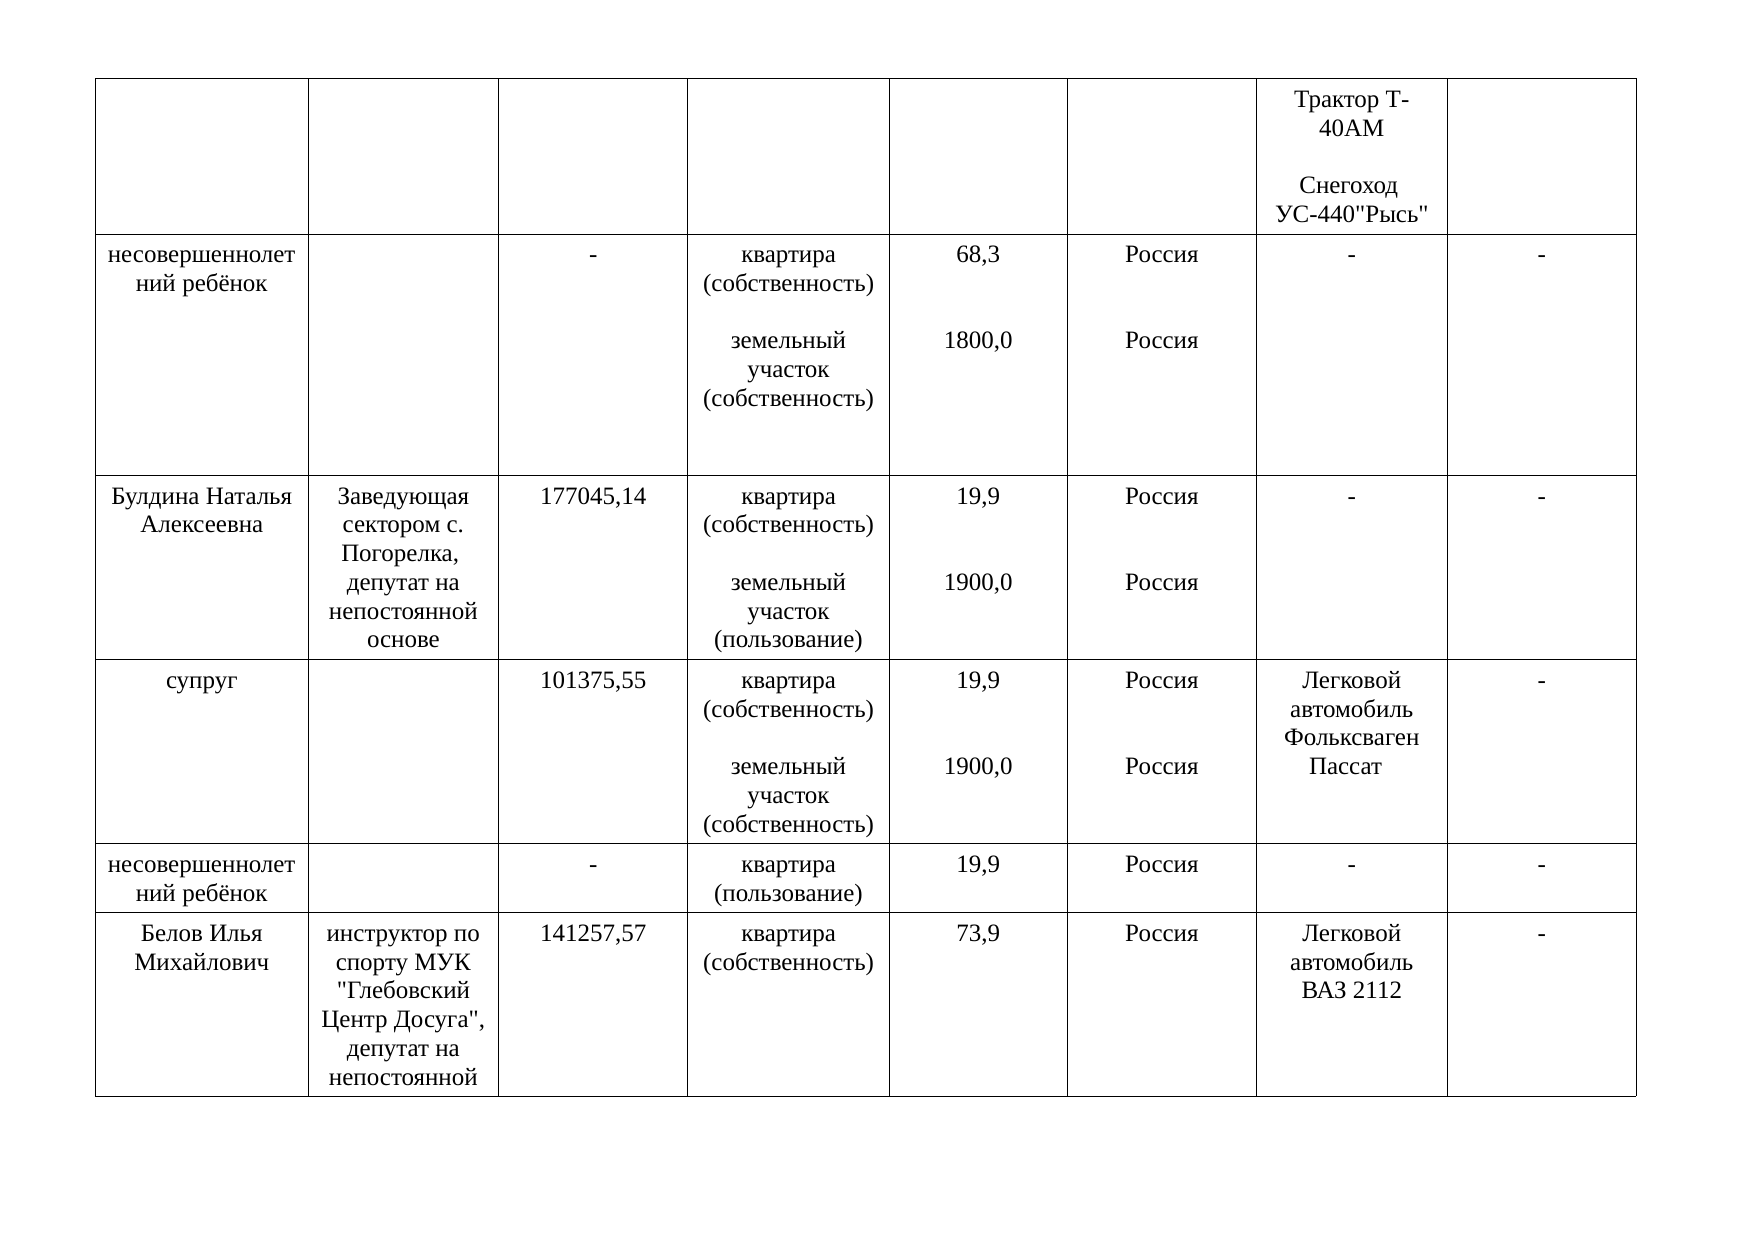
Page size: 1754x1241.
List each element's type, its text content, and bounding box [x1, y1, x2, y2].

table_cell - [499, 844, 687, 912]
table_cell [890, 79, 1067, 233]
table_cell инструктор по спорту МУК "Глебовский Центр Досуга", депутат на непостоянной [309, 913, 498, 1096]
table_cell 101375,55 [499, 660, 687, 843]
table_cell 19,9 1900,0 [890, 476, 1067, 659]
table_cell квартира (пользование) [688, 844, 889, 912]
table_cell - [1448, 844, 1636, 912]
table_cell супруг [96, 660, 308, 843]
table_cell - [1257, 235, 1447, 475]
table_cell [309, 79, 498, 233]
table_cell квартира (собственность) [688, 913, 889, 1096]
table_cell Заведующая сектором с. Погорелка, депутат на непостоянной основе [309, 476, 498, 659]
table_cell квартира (собственность) земельный участок (собственность) [688, 235, 889, 475]
table_cell - [1257, 476, 1447, 659]
table_cell 19,9 1900,0 [890, 660, 1067, 843]
table_cell [309, 235, 498, 475]
table_cell - [1257, 844, 1447, 912]
table_cell [688, 79, 889, 233]
table_cell Легковой автомобиль ВАЗ 2112 [1257, 913, 1447, 1096]
table_cell Россия Россия [1068, 476, 1256, 659]
table_cell [499, 79, 687, 233]
table_cell 177045,14 [499, 476, 687, 659]
table_cell [309, 844, 498, 912]
table_cell несовершеннолетний ребёнок [96, 235, 308, 475]
table_cell квартира (собственность) земельный участок (пользование) [688, 476, 889, 659]
table_cell квартира (собственность) земельный участок (собственность) [688, 660, 889, 843]
table_cell Россия [1068, 913, 1256, 1096]
table_cell Трактор Т-40АМ Снегоход УС-440"Рысь" [1257, 79, 1447, 233]
table_cell - [1448, 235, 1636, 475]
table_cell [1068, 79, 1256, 233]
table_cell Легковой автомобиль Фольксваген Пассат [1257, 660, 1447, 843]
table_cell несовершеннолетний ребёнок [96, 844, 308, 912]
table_cell - [1448, 79, 1636, 233]
table_cell [96, 79, 308, 233]
table_cell Россия Россия [1068, 235, 1256, 475]
table_cell 68,3 1800,0 [890, 235, 1067, 475]
table_cell - [1448, 476, 1636, 659]
table_cell Булдина Наталья Алексеевна [96, 476, 308, 659]
table_cell 141257,57 [499, 913, 687, 1096]
table_cell Белов Илья Михайлович [96, 913, 308, 1096]
table_cell 73,9 [890, 913, 1067, 1096]
table_cell - [1448, 660, 1636, 843]
table_cell Россия Россия [1068, 660, 1256, 843]
table_cell - [1448, 913, 1636, 1096]
table_cell - [499, 235, 687, 475]
table_cell Россия [1068, 844, 1256, 912]
table_cell [309, 660, 498, 843]
table_cell 19,9 [890, 844, 1067, 912]
